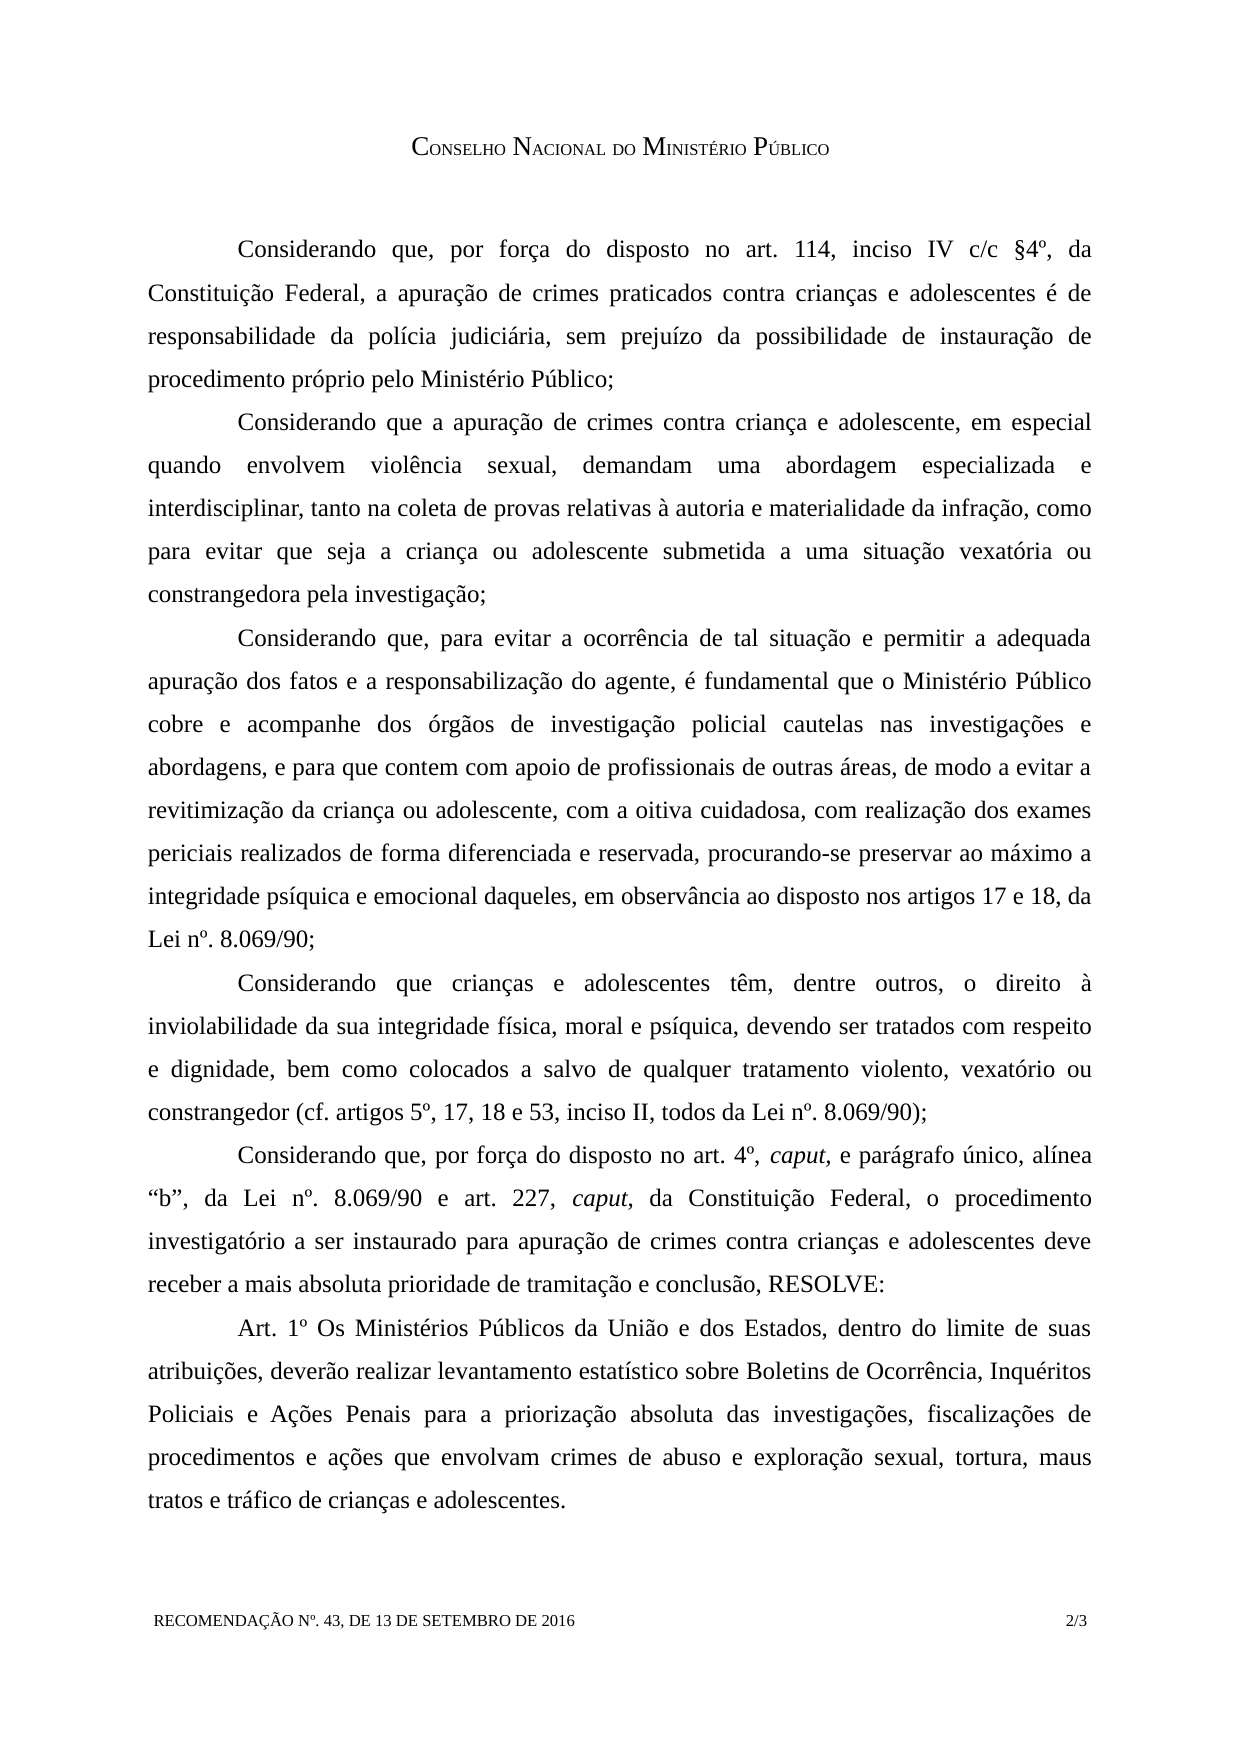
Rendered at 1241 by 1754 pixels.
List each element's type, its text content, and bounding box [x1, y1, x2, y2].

text Considerando que, por força do disposto no art. 114, inciso IV c/c §4º, da Constituição Federal, a apuração de crimes praticados contra crianças e adolescentes é de responsabilidade da polícia judiciária, sem prejuízo da possibilidade de instauração de procedimento próprio pelo Ministério Público; [148, 234, 1093, 393]
text Considerando que, por força do disposto no art. 4º, caput, e parágrafo único, alínea “b”, da Lei nº. 8.069/90 e art. 227, caput, da Constituição Federal, o procedimento investigatório a ser instaurado para apuração de crimes contra crianças e adolescentes deve receber a mais absoluta prioridade de tramitação e conclusão, RESOLVE: [148, 1140, 1093, 1298]
text Art. 1º Os Ministérios Públicos da União e dos Estados, dentro do limite de suas atribuições, deverão realizar levantamento estatístico sobre Boletins de Ocorrência, Inquéritos Policiais e Ações Penais para a priorização absoluta das investigações, fiscalizações de procedimentos e ações que envolvam crimes de abuso e exploração sexual, tortura, maus tratos e tráfico de crianças e adolescentes. [148, 1313, 1093, 1514]
text Considerando que a apuração de crimes contra criança e adolescente, em especial quando envolvem violência sexual, demandam uma abordagem especializada e interdisciplinar, tanto na coleta de provas relativas à autoria e materialidade da infração, como para evitar que seja a criança ou adolescente submetida a uma situação vexatória ou constrangedora pela investigação; [148, 407, 1093, 608]
text Considerando que, para evitar a ocorrência de tal situação e permitir a adequada apuração dos fatos e a responsabilização do agente, é fundamental que o Ministério Público cobre e acompanhe dos órgãos de investigação policial cautelas nas investigações e abordagens, e para que contem com apoio de profissionais de outras áreas, de modo a evitar a revitimização da criança ou adolescente, com a oitiva cuidadosa, com realização dos exames periciais realizados de forma diferenciada e reservada, procurando-se preservar ao máximo a integridade psíquica e emocional daqueles, em observância ao disposto nos artigos 17 e 18, da Lei nº. 8.069/90; [148, 623, 1093, 953]
text Considerando que crianças e adolescentes têm, dentre outros, o direito à inviolabilidade da sua integridade física, moral e psíquica, devendo ser tratados com respeito e dignidade, bem como colocados a salvo de qualquer tratamento violento, vexatório ou constrangedor (cf. artigos 5º, 17, 18 e 53, inciso II, todos da Lei nº. 8.069/90); [148, 968, 1093, 1126]
